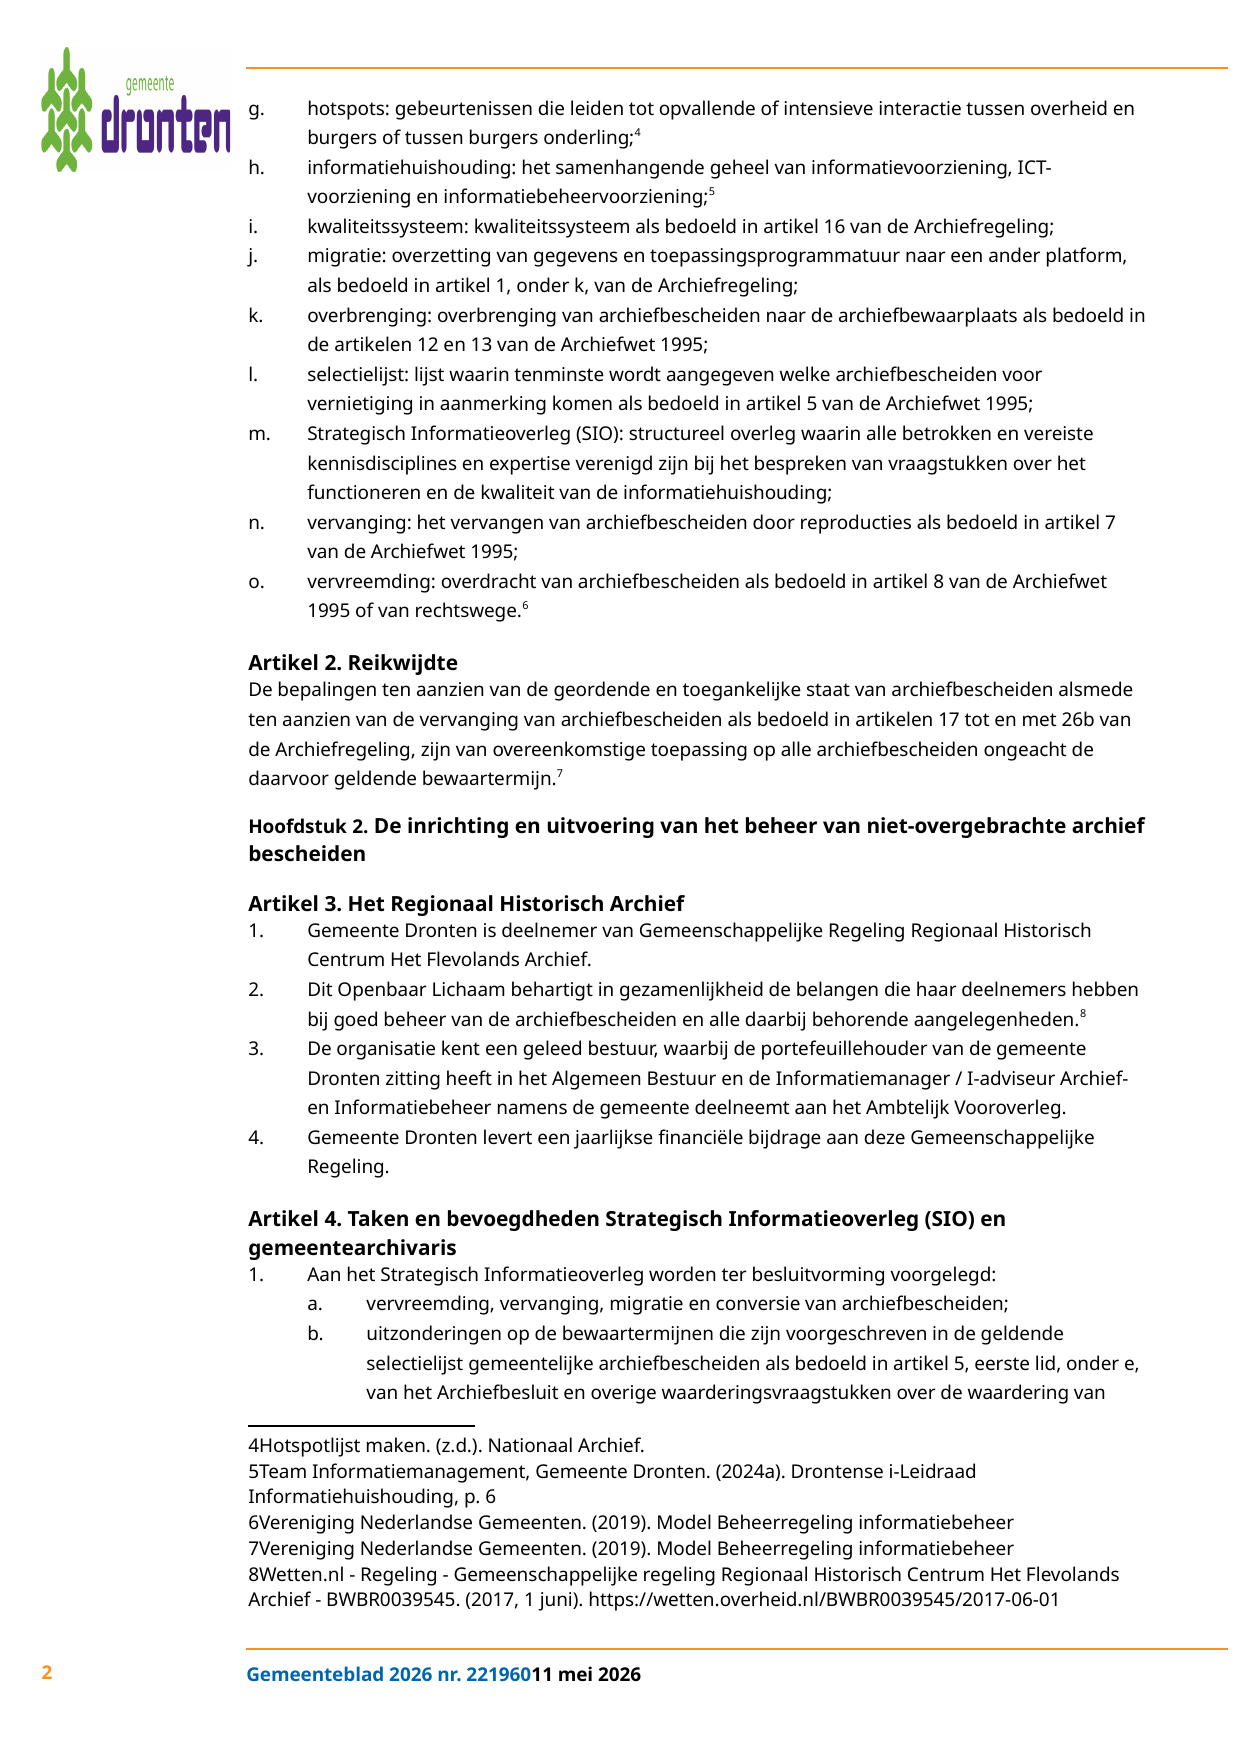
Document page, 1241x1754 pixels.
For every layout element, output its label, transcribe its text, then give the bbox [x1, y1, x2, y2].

list Aan het Strategisch Informatieoverleg worden ter besluitvorming voorgelegd: [248, 1261, 1152, 1287]
text Vereniging Nederlandse Gemeenten. (2019). Model Beheerregeling informatiebeheer [248, 1535, 1152, 1561]
list vervreemding, vervanging, migratie en conversie van archiefbescheiden; [307, 1291, 1152, 1316]
list informatiehuishouding: het samenhangende geheel van informatievoorziening, ICT-voorziening en informatiebeheervoorziening; [248, 154, 1152, 209]
list migratie: overzetting van gegevens en toepassingsprogrammatuur naar een ander platform, als bedoeld in artikel 1, onder k, van de Archiefregeling; [248, 243, 1152, 298]
list Vereniging Nederlandse Gemeenten. (2019). Model Beheerregeling informatiebeheer [248, 1509, 1152, 1535]
list Dit Openbaar Lichaam behartigt in gezamenlijkheid de belangen die haar deelnemers hebben bij goed beheer van de archiefbescheiden en alle daarbij behorende aangelegenheden. [248, 976, 1152, 1032]
list selectielijst: lijst waarin tenminste wordt aangegeven welke archiefbescheiden voor vernietiging in aanmerking komen als bedoeld in artikel 5 van de Archiefwet 1995; [248, 361, 1152, 416]
list Team Informatiemanagement, Gemeente Dronten. (2024a). Drontense i-Leidraad Informatiehuishouding, p. 6 [248, 1458, 1152, 1509]
list vervanging: het vervangen van archiefbescheiden door reproducties als bedoeld in artikel 7 van de Archiefwet 1995; [248, 509, 1152, 564]
list kwaliteitssysteem: kwaliteitssysteem als bedoeld in artikel 16 van de Archiefregeling; [248, 213, 1152, 239]
list Wetten.nl - Regeling - Gemeenschappelijke regeling Regionaal Historisch Centrum Het Flevolands Archief - BWBR0039545. (2017, 1 juni). https://wetten.overheid.nl/BWBR0039545/2017-06-01 [248, 1561, 1152, 1612]
list uitzonderingen op de bewaartermijnen die zijn voorgeschreven in de geldende selectielijst gemeentelijke archiefbescheiden als bedoeld in artikel 5, eerste lid, onder e, van het Archiefbesluit en overige waarderingsvraagstukken over de waardering van [307, 1320, 1152, 1405]
text De bepalingen ten aanzien van de geordende en toegankelijke staat van archiefbescheiden alsmede ten aanzien van de vervanging van archiefbescheiden als bedoeld in artikelen 17 tot en met 26b van de Archiefregeling, zijn van overeenkomstige toepassing op alle archiefbescheiden ongeacht de daarvoor geldende bewaartermijn. [248, 677, 1152, 791]
list vervreemding: overdracht van archiefbescheiden als bedoeld in artikel 8 van de Archiefwet 1995 of van rechtswege. [248, 568, 1152, 623]
text Artikel 3. Het Regionaal Historisch Archief [248, 889, 1152, 917]
list Hotspotlijst maken. (z.d.). Nationaal Archief. [248, 1432, 1152, 1458]
list Strategisch Informatieoverleg (SIO): structureel overleg waarin alle betrokken en vereiste kennisdisciplines en expertise verenigd zijn bij het bespreken van vraagstukken over het functioneren en de kwaliteit van de informatiehuishouding; [248, 420, 1152, 505]
list overbrenging: overbrenging van archiefbescheiden naar de archiefbewaarplaats als bedoeld in de artikelen 12 en 13 van de Archiefwet 1995; [248, 302, 1152, 357]
list Gemeente Dronten levert een jaarlijkse financiële bijdrage aan deze Gemeenschappelijke Regeling. [248, 1124, 1152, 1179]
list De organisatie kent een geleed bestuur, waarbij de portefeuillehouder van de gemeente Dronten zitting heeft in het Algemeen Bestuur en de Informatiemanager / I-adviseur Archief- en Informatiebeheer namens de gemeente deelneemt aan het Ambtelijk Vooroverleg. [248, 1035, 1152, 1120]
picture [41, 47, 231, 172]
text Hoofdstuk 2. De inrichting en uitvoering van het beheer van niet-overgebrachte archief bescheiden [248, 811, 1152, 868]
list Gemeente Dronten is deelnemer van Gemeenschappelijke Regeling Regionaal Historisch Centrum Het Flevolands Archief. [248, 917, 1152, 972]
text Artikel 4. Taken en bevoegdheden Strategisch Informatieoverleg (SIO) en gemeentearchivaris [248, 1204, 1152, 1261]
text Artikel 2. Reikwijdte [248, 648, 1152, 677]
list hotspots: gebeurtenissen die leiden tot opvallende of intensieve interactie tussen overheid en burgers of tussen burgers onderling; [248, 95, 1152, 150]
